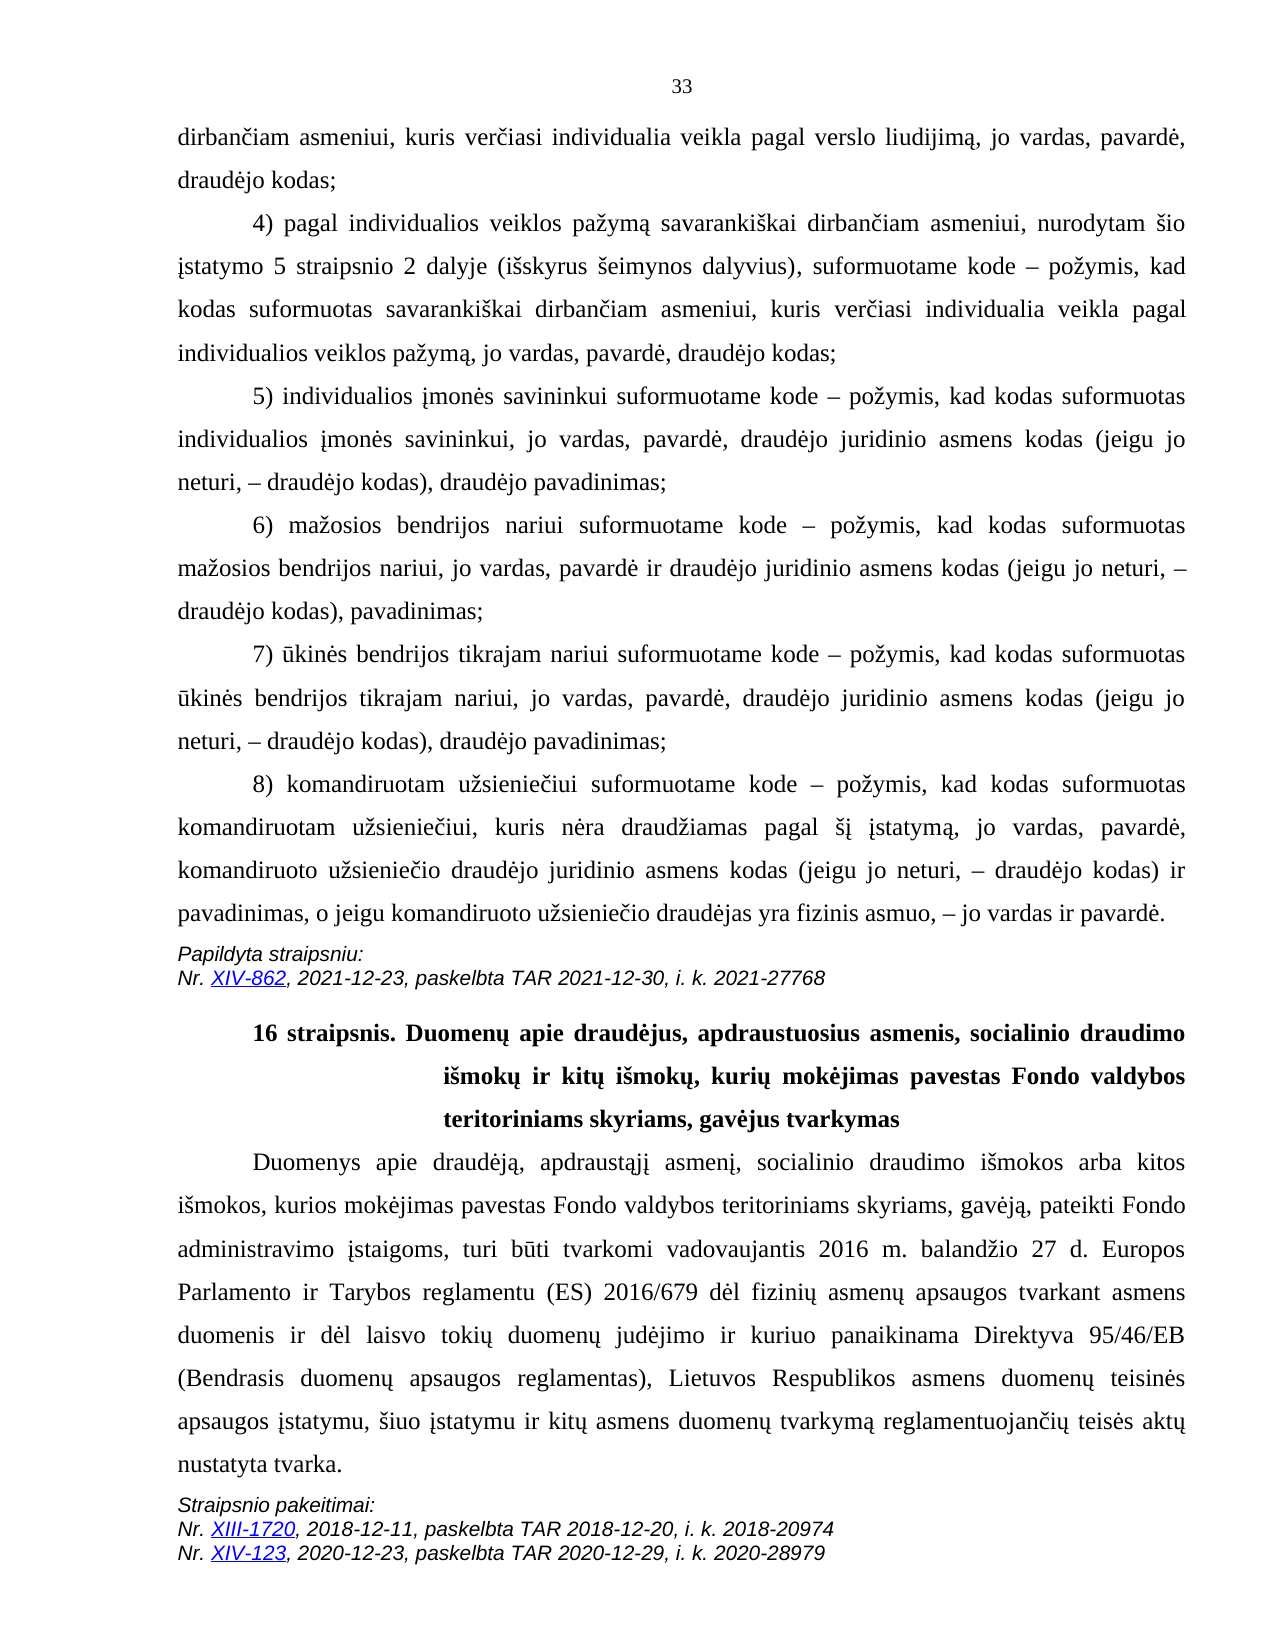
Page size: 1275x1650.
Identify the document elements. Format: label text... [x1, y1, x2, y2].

text Nr. XIV-123, 2020-12-23, paskelbta TAR 2020-12-29, i. k. 2020-28979 [177, 1540, 1186, 1564]
text Straipsnio pakeitimai: [177, 1492, 1186, 1516]
text 8) komandiruotam užsieniečiui suformuotame kode – požymis, kad kodas suformuotas komandiruotam užsieniečiui, kuris nėra draudžiamas pagal šį įstatymą, jo vardas, pavardė, komandiruoto užsieniečio draudėjo juridinio asmens kodas (jeigu jo neturi, – draudėjo kodas) ir pavadinimas, o jeigu komandiruoto užsieniečio draudėjas yra fizinis asmuo, – jo vardas ir pavardė. [177, 769, 1186, 927]
text 4) pagal individualios veiklos pažymą savarankiškai dirbančiam asmeniui, nurodytam šio įstatymo 5 straipsnio 2 dalyje (išskyrus šeimynos dalyvius), suformuotame kode – požymis, kad kodas suformuotas savarankiškai dirbančiam asmeniui, kuris verčiasi individualia veikla pagal individualios veiklos pažymą, jo vardas, pavardė, draudėjo kodas; [177, 208, 1186, 366]
text Nr. XIII-1720, 2018-12-11, paskelbta TAR 2018-12-20, i. k. 2018-20974 [177, 1516, 1186, 1540]
text Nr. XIV-862, 2021-12-23, paskelbta TAR 2021-12-30, i. k. 2021-27768 [177, 965, 1186, 989]
text 6) mažosios bendrijos nariui suformuotame kode – požymis, kad kodas suformuotas mažosios bendrijos nariui, jo vardas, pavardė ir draudėjo juridinio asmens kodas (jeigu jo neturi, – draudėjo kodas), pavadinimas; [177, 510, 1186, 625]
text 16 straipsnis. Duomenų apie draudėjus, apdraustuosius asmenis, socialinio draudimo išmokų ir kitų išmokų, kurių mokėjimas pavestas Fondo valdybos teritoriniams skyriams, gavėjus tvarkymas [252, 1018, 1186, 1133]
text dirbančiam asmeniui, kuris verčiasi individualia veikla pagal verslo liudijimą, jo vardas, pavardė, draudėjo kodas; [177, 122, 1186, 194]
text Papildyta straipsniu: [177, 941, 1186, 965]
text 5) individualios įmonės savininkui suformuotame kode – požymis, kad kodas suformuotas individualios įmonės savininkui, jo vardas, pavardė, draudėjo juridinio asmens kodas (jeigu jo neturi, – draudėjo kodas), draudėjo pavadinimas; [177, 381, 1186, 496]
text Duomenys apie draudėją, apdraustąjį asmenį, socialinio draudimo išmokos arba kitos išmokos, kurios mokėjimas pavestas Fondo valdybos teritoriniams skyriams, gavėją, pateikti Fondo administravimo įstaigoms, turi būti tvarkomi vadovaujantis 2016 m. balandžio 27 d. Europos Parlamento ir Tarybos reglamentu (ES) 2016/679 dėl fizinių asmenų apsaugos tvarkant asmens duomenis ir dėl laisvo tokių duomenų judėjimo ir kuriuo panaikinama Direktyva 95/46/EB (Bendrasis duomenų apsaugos reglamentas), Lietuvos Respublikos asmens duomenų teisinės apsaugos įstatymu, šiuo įstatymu ir kitų asmens duomenų tvarkymą reglamentuojančių teisės aktų nustatyta tvarka. [177, 1147, 1186, 1478]
text 7) ūkinės bendrijos tikrajam nariui suformuotame kode – požymis, kad kodas suformuotas ūkinės bendrijos tikrajam nariui, jo vardas, pavardė, draudėjo juridinio asmens kodas (jeigu jo neturi, – draudėjo kodas), draudėjo pavadinimas; [177, 639, 1186, 754]
